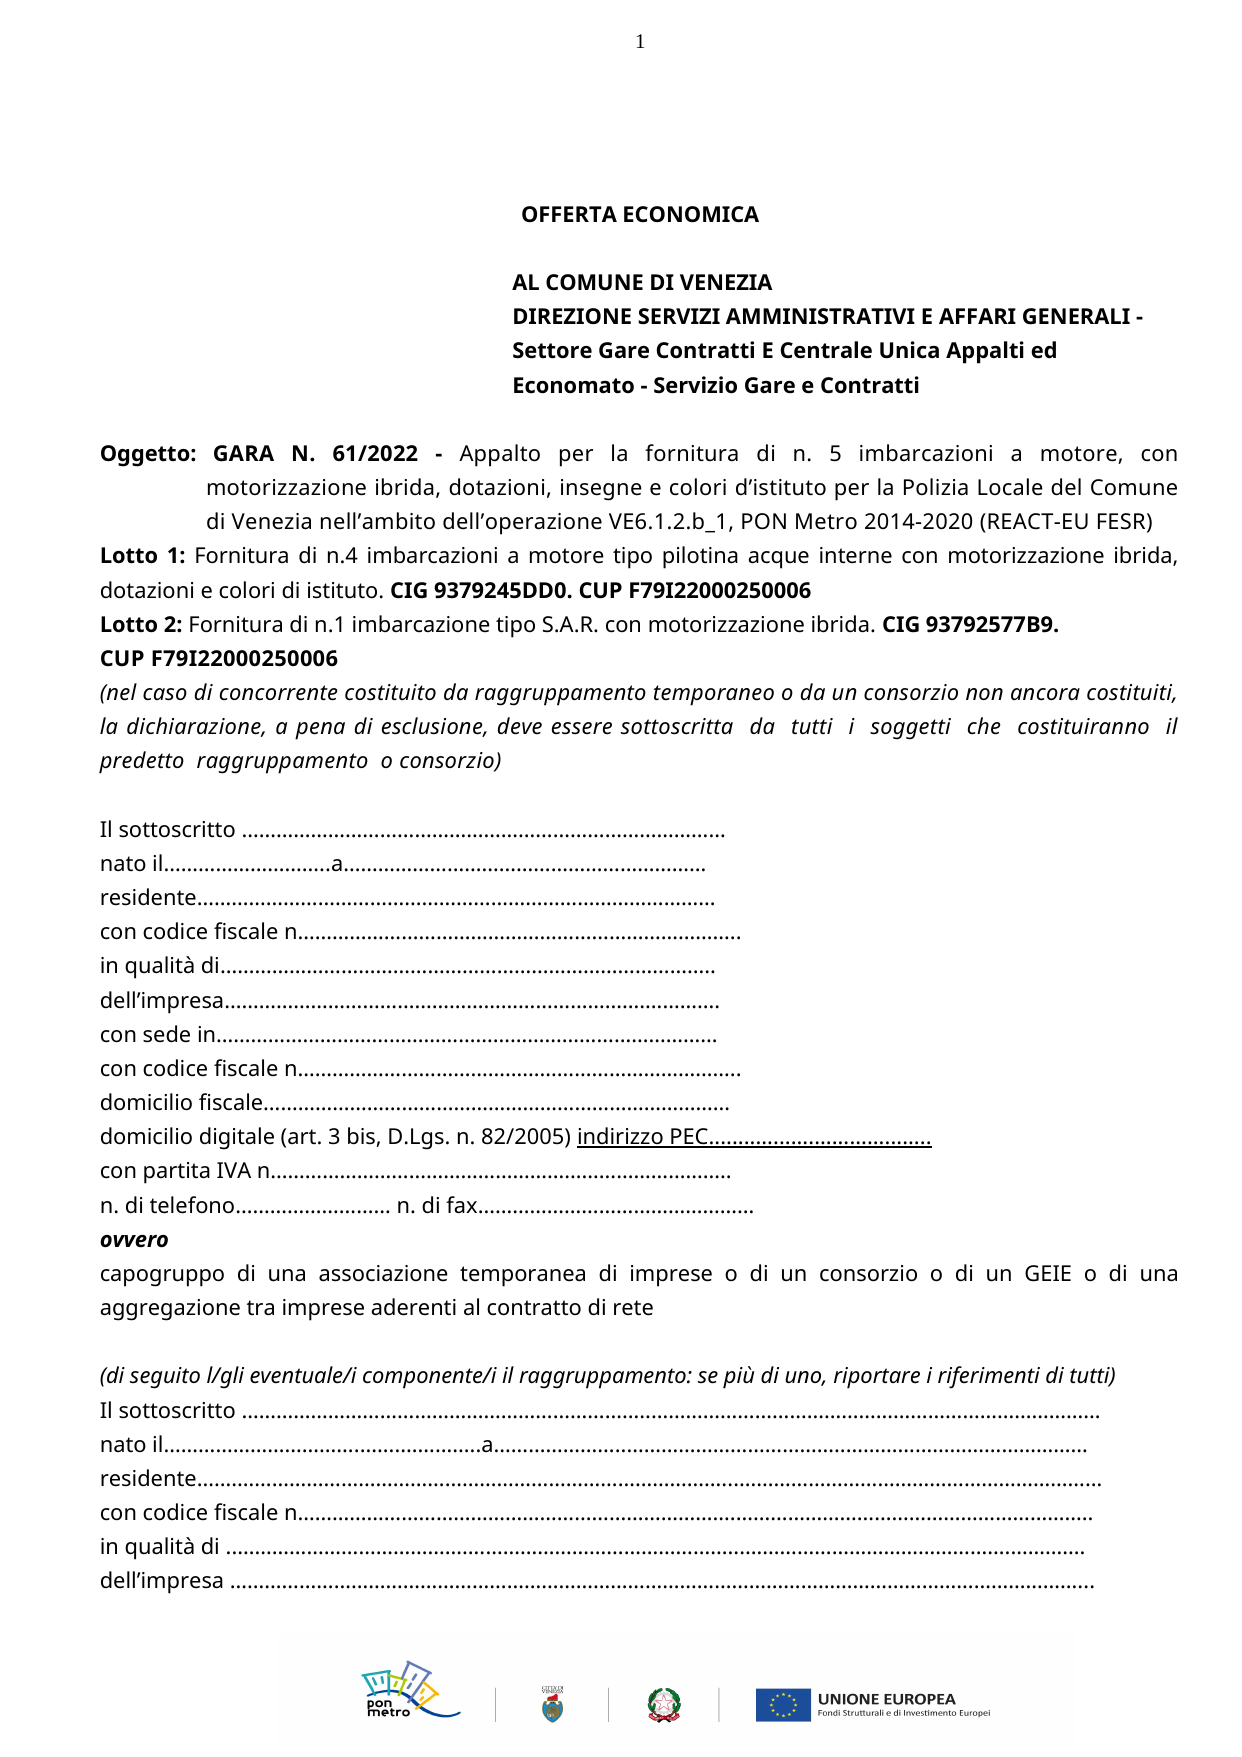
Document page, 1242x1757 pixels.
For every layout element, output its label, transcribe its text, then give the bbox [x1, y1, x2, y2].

text Il sottoscritto ………………………………………………………………………… [99, 814, 1180, 843]
text dell’impresa……………………………………………………………….…………. [99, 984, 1180, 1014]
text n. di telefono……………………… n. di fax………………………………………… [99, 1189, 1180, 1219]
text nato il………………………..a……………………………………………………… [99, 848, 1180, 878]
text OFFERTA ECONOMICA [99, 199, 1180, 228]
subtitle DIREZIONE SERVIZI AMMINISTRATIVI E AFFARI GENERALI - Settore Gare Contratti E Centrale Unica Appalti ed Economato - Servizio Gare e Contratti [512, 301, 1180, 399]
text con codice fiscale n………………………………………………………………….. [99, 916, 1180, 946]
text con codice fiscale n………………………………………………………………….…………………………………………………….. [99, 1497, 1180, 1527]
text (nel caso di concorrente costituito da raggruppamento temporaneo o da un consorzio non ancora costituiti, la dichiarazione, a pena di esclusione, deve essere sottoscritta da tutti i soggetti che costituiranno il predetto raggruppamento o consorzio) [99, 677, 1180, 775]
text CUP F79I22000250006 [99, 643, 1180, 673]
text in qualità di ..…………………………………….……………………………………...……………………………………….…………. [99, 1531, 1180, 1561]
text con sede in…………………………………………………………………………… [99, 1019, 1180, 1048]
text nato il……………………………...…..…………..a…………………..………………………………..…………………………………… [99, 1429, 1180, 1458]
text con partita IVA n…………………………………………………………………….. [99, 1155, 1180, 1185]
subtitle AL COMUNE DI VENEZIA [512, 267, 1180, 297]
text capogruppo di una associazione temporanea di imprese o di un consorzio o di un GEIE o di una aggregazione tra imprese aderenti al contratto di rete [99, 1258, 1180, 1322]
text con codice fiscale n………………………………………………………………….. [99, 1053, 1180, 1083]
text Lotto 2: Fornitura di n.1 imbarcazione tipo S.A.R. con motorizzazione ibrida. CIG 93792577B9. [99, 609, 1180, 638]
text residente……………………………………………………………………………… [99, 882, 1180, 912]
picture [277, 1633, 1077, 1747]
text (di seguito l/gli eventuale/i componente/i il raggruppamento: se più di uno, riportare i riferimenti di tutti) [99, 1360, 1180, 1390]
text Oggetto: GARA N. 61/2022 - Appalto per la fornitura di n. 5 imbarcazioni a motore, con motorizzazione ibrida, dotazioni, insegne e colori d’istituto per la Polizia Locale del Comune di Venezia nell’ambito dell’operazione VE6.1.2.b_1, PON Metro 2014-2020 (REACT-EU FESR) [99, 438, 1180, 536]
text in qualità di………………………………………………………………………….. [99, 950, 1180, 980]
text residente…….…………………………………………………………………………...……………………………………………………… [99, 1463, 1180, 1493]
text ovvero [99, 1224, 1180, 1253]
text dell’impresa …………………………………………………………………………………………………………………………………... [99, 1565, 1180, 1595]
text Il sottoscritto ……………………………………………………………..…………………………………………………………………… [99, 1394, 1180, 1424]
text Lotto 1: Fornitura di n.4 imbarcazioni a motore tipo pilotina acque interne con motorizzazione ibrida, dotazioni e colori di istituto. CIG 9379245DD0. CUP F79I22000250006 [99, 540, 1180, 604]
text domicilio fiscale……………………………………………………………………… [99, 1087, 1180, 1117]
text domicilio digitale (art. 3 bis, D.Lgs. n. 82/2005) indirizzo PEC...................................... [99, 1121, 1180, 1151]
